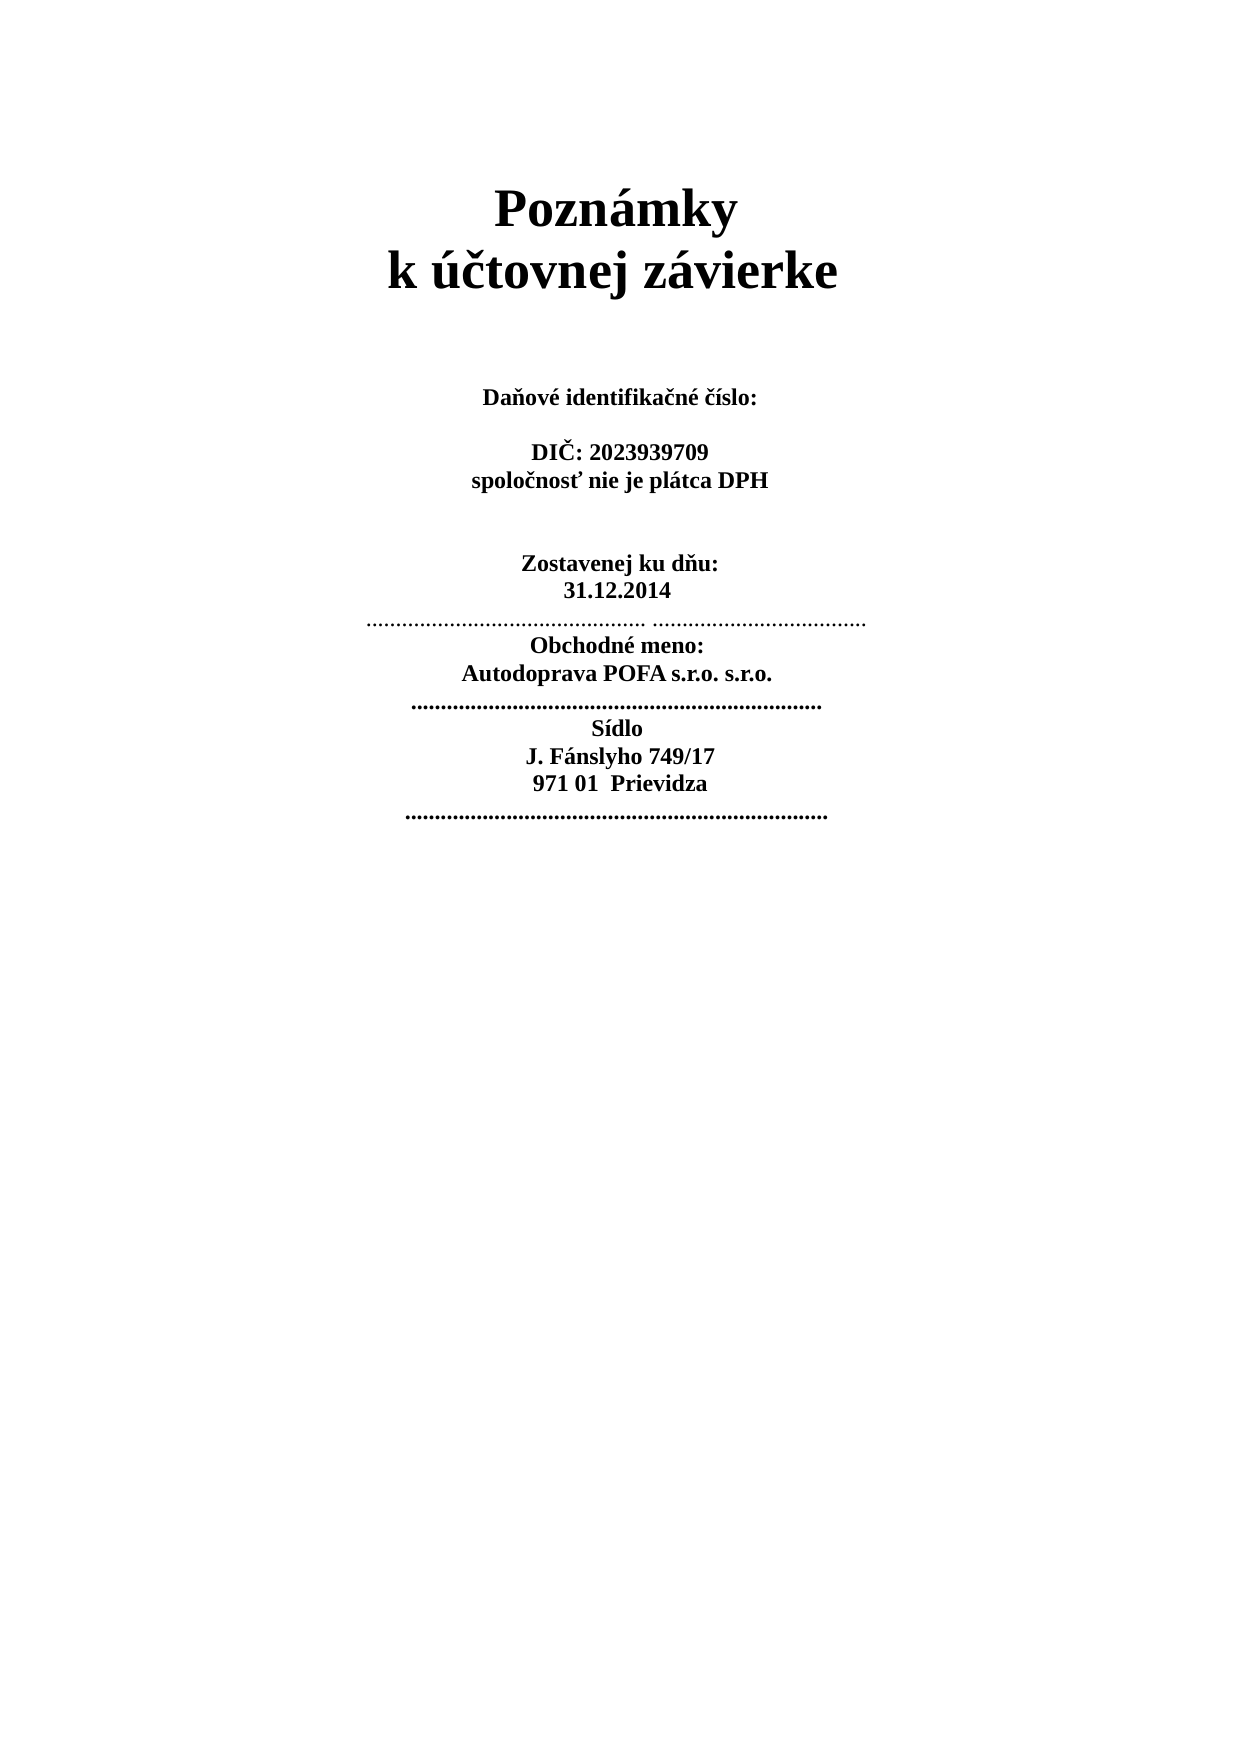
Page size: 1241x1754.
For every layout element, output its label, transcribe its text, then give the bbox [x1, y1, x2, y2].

text J. Fánslyho 749/17 [118, 742, 1122, 769]
text ....................................................................... [118, 797, 1122, 825]
text 31.12.2014 [118, 576, 1122, 604]
text Sídlo [118, 714, 1122, 742]
text Daňové identifikačné číslo: [118, 383, 1122, 411]
text DIČ: 2023939709 [118, 438, 1122, 466]
text spoločnosť nie je plátca DPH [118, 466, 1122, 493]
text ..................................................................... [118, 687, 1122, 714]
text Zostavenej ku dňu: [118, 549, 1122, 576]
text Obchodné meno: [118, 631, 1122, 659]
text ............................................... .................................... [118, 604, 1122, 631]
text 971 01 Prievidza [118, 769, 1122, 797]
text Autodoprava POFA s.r.o. s.r.o. [118, 659, 1122, 687]
text Poznámky [118, 176, 1122, 238]
text k účtovnej závierke [118, 238, 1122, 300]
